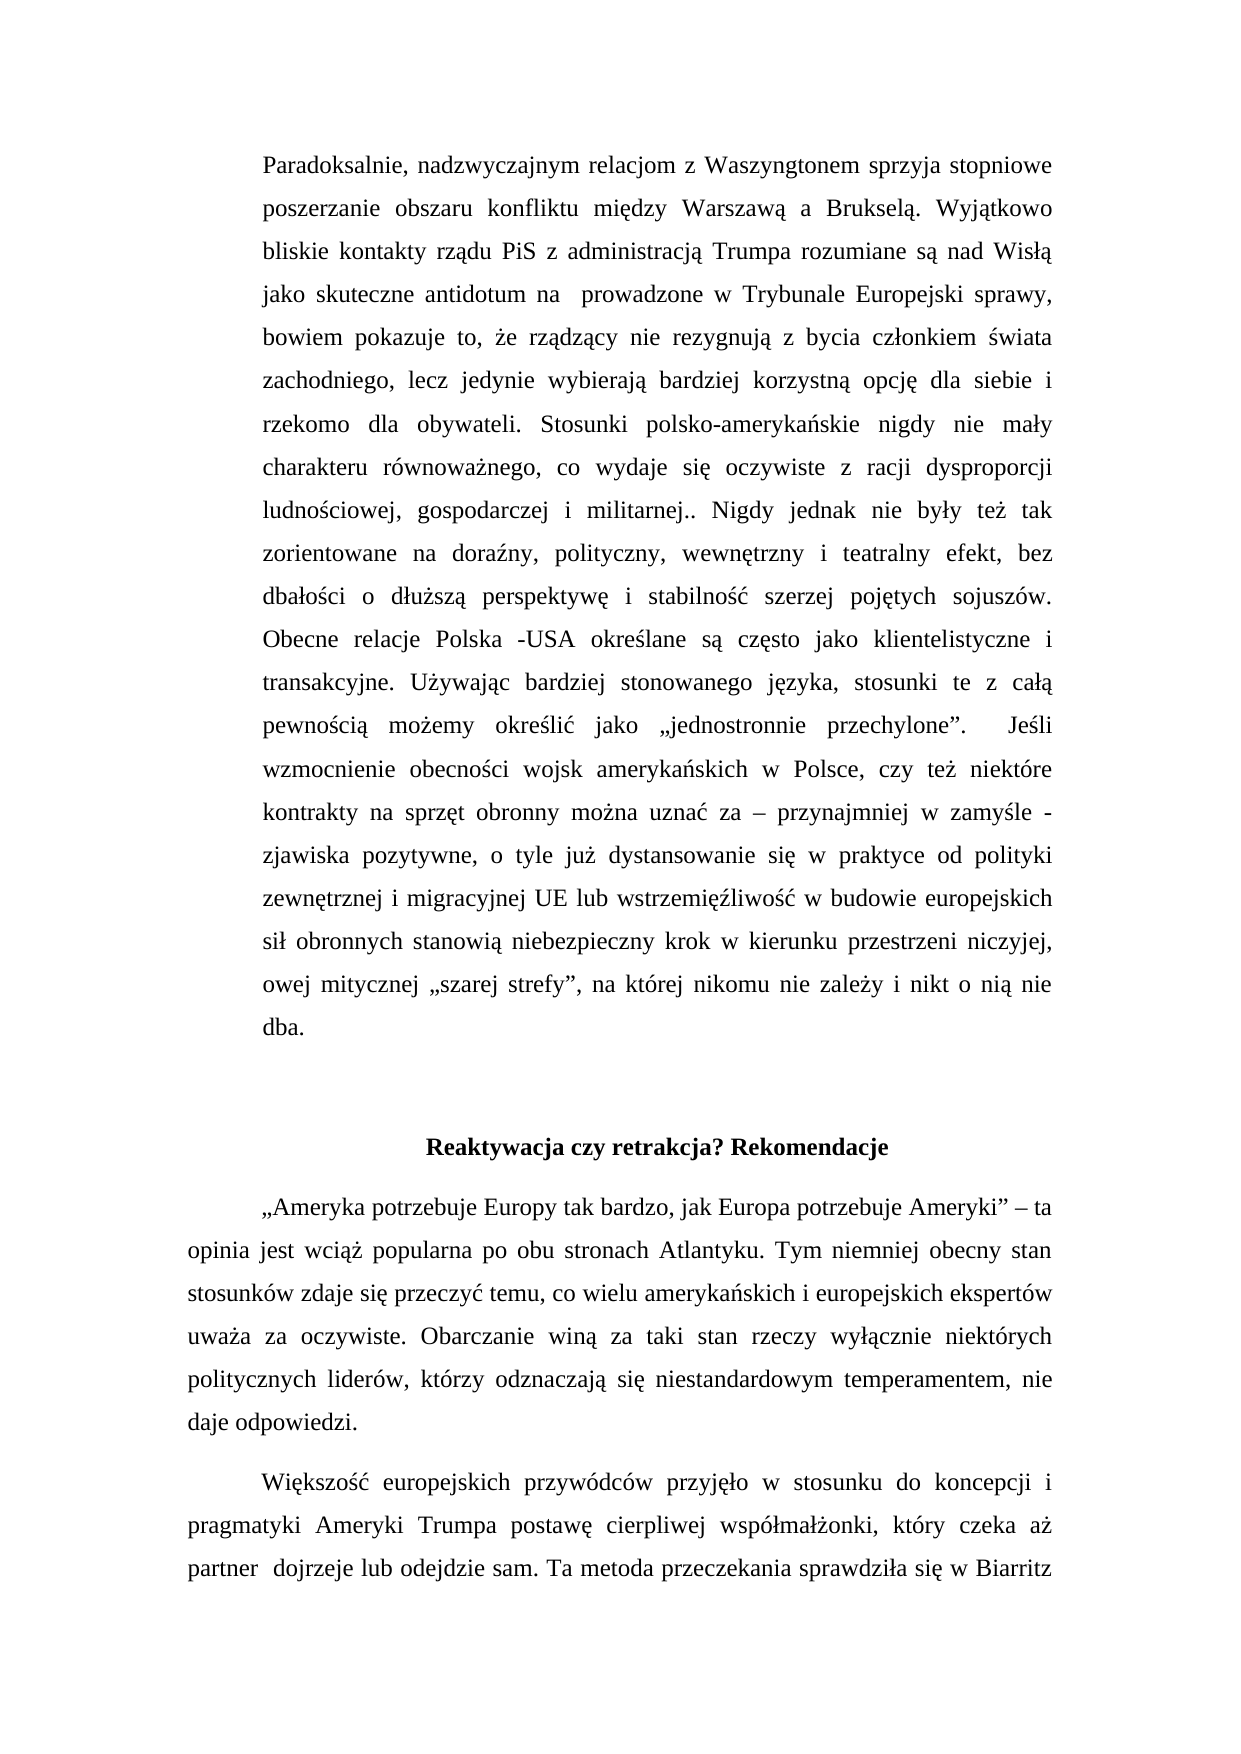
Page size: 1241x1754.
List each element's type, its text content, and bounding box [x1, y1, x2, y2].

text Paradoksalnie, nadzwyczajnym relacjom z Waszyngtonem sprzyja stopniowe poszerzanie obszaru konfliktu między Warszawą a Brukselą. Wyjątkowo bliskie kontakty rządu PiS z administracją Trumpa rozumiane są nad Wisłą jako skuteczne antidotum na prowadzone w Trybunale Europejski sprawy, bowiem pokazuje to, że rządzący nie rezygnują z bycia członkiem świata zachodniego, lecz jedynie wybierają bardziej korzystną opcję dla siebie i rzekomo dla obywateli. Stosunki polsko-amerykańskie nigdy nie mały charakteru równoważnego, co wydaje się oczywiste z racji dysproporcji ludnościowej, gospodarczej i militarnej.. Nigdy jednak nie były też tak zorientowane na doraźny, polityczny, wewnętrzny i teatralny efekt, bez dbałości o dłuższą perspektywę i stabilność szerzej pojętych sojuszów. Obecne relacje Polska -USA określane są często jako klientelistyczne i transakcyjne. Używając bardziej stonowanego języka, stosunki te z całą pewnością możemy określić jako „jednostronnie przechylone”. Jeśli wzmocnienie obecności wojsk amerykańskich w Polsce, czy też niektóre kontrakty na sprzęt obronny można uznać za – przynajmniej w zamyśle - zjawiska pozytywne, o tyle już dystansowanie się w praktyce od polityki zewnętrznej i migracyjnej UE lub wstrzemięźliwość w budowie europejskich sił obronnych stanowią niebezpieczny krok w kierunku przestrzeni niczyjej, owej mitycznej „szarej strefy”, na której nikomu nie zależy i nikt o nią nie dba. [262, 150, 1053, 1041]
text „Ameryka potrzebuje Europy tak bardzo, jak Europa potrzebuje Ameryki” – ta opinia jest wciąż popularna po obu stronach Atlantyku. Tym niemniej obecny stan stosunków zdaje się przeczyć temu, co wielu amerykańskich i europejskich ekspertów uważa za oczywiste. Obarczanie winą za taki stan rzeczy wyłącznie niektórych politycznych liderów, którzy odznaczają się niestandardowym temperamentem, nie daje odpowiedzi. [187, 1192, 1053, 1436]
text Większość europejskich przywódców przyjęło w stosunku do koncepcji i pragmatyki Ameryki Trumpa postawę cierpliwej współmałżonki, który czeka aż partner dojrzeje lub odejdzie sam. Ta metoda przeczekania sprawdziła się w Biarritz [187, 1467, 1053, 1582]
text Reaktywacja czy retrakcja? Rekomendacje [187, 1132, 1053, 1161]
